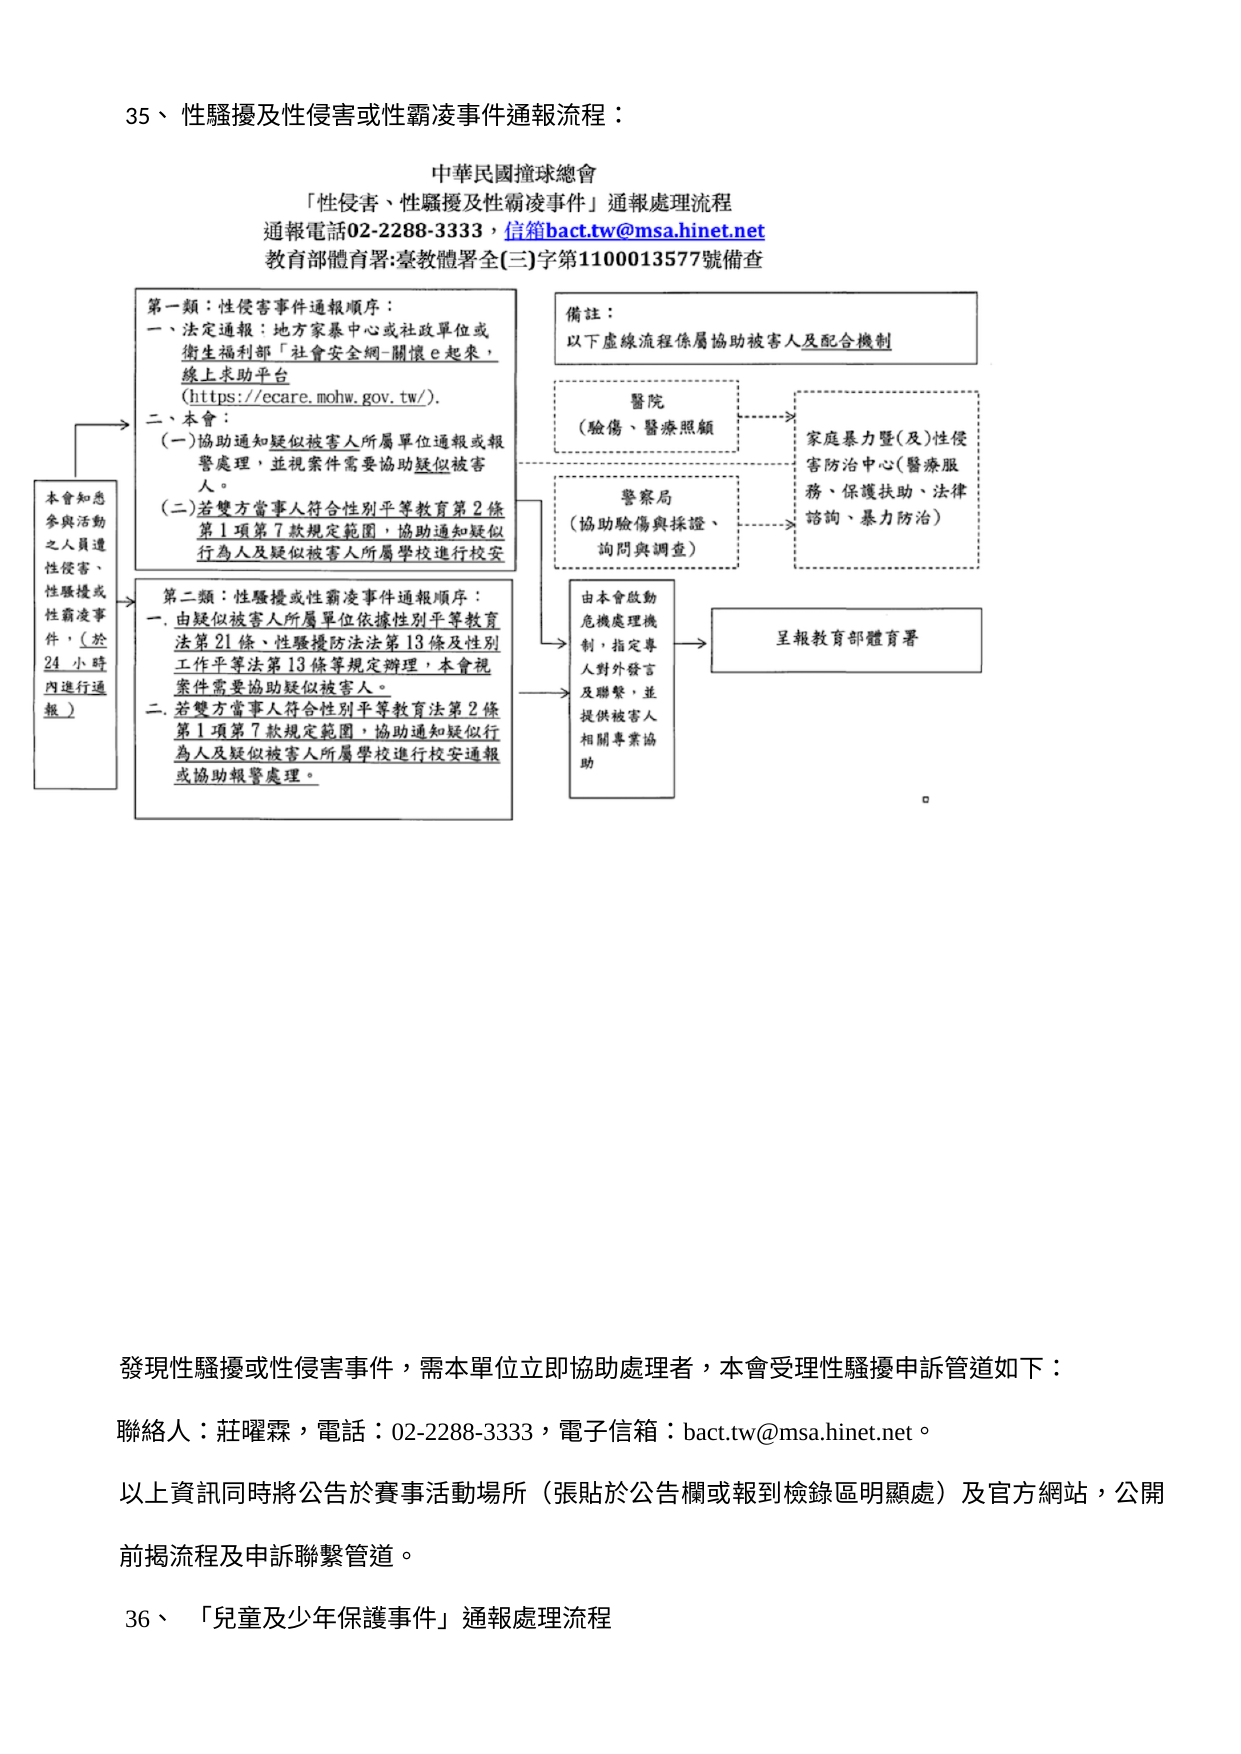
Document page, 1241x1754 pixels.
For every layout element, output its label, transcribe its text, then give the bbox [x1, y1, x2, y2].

list 性騷擾及性侵害或性霸凌事件通報流程： [125, 96, 1165, 132]
text 聯絡人：莊曜霖，電話：02-2288-3333，電子信箱：bact.tw@msa.hinet.net。 [110, 1387, 1165, 1450]
list 「兒童及少年保護事件」通報處理流程 [125, 1575, 1165, 1637]
text 以上資訊同時將公告於賽事活動場所（張貼於公告欄或報到檢錄區明顯處）及官方網站，公開前揭流程及申訴聯繫管道。 [119, 1450, 1165, 1575]
text 發現性騷擾或性侵害事件，需本單位立即協助處理者，本會受理性騷擾申訴管道如下： [119, 1325, 1165, 1387]
